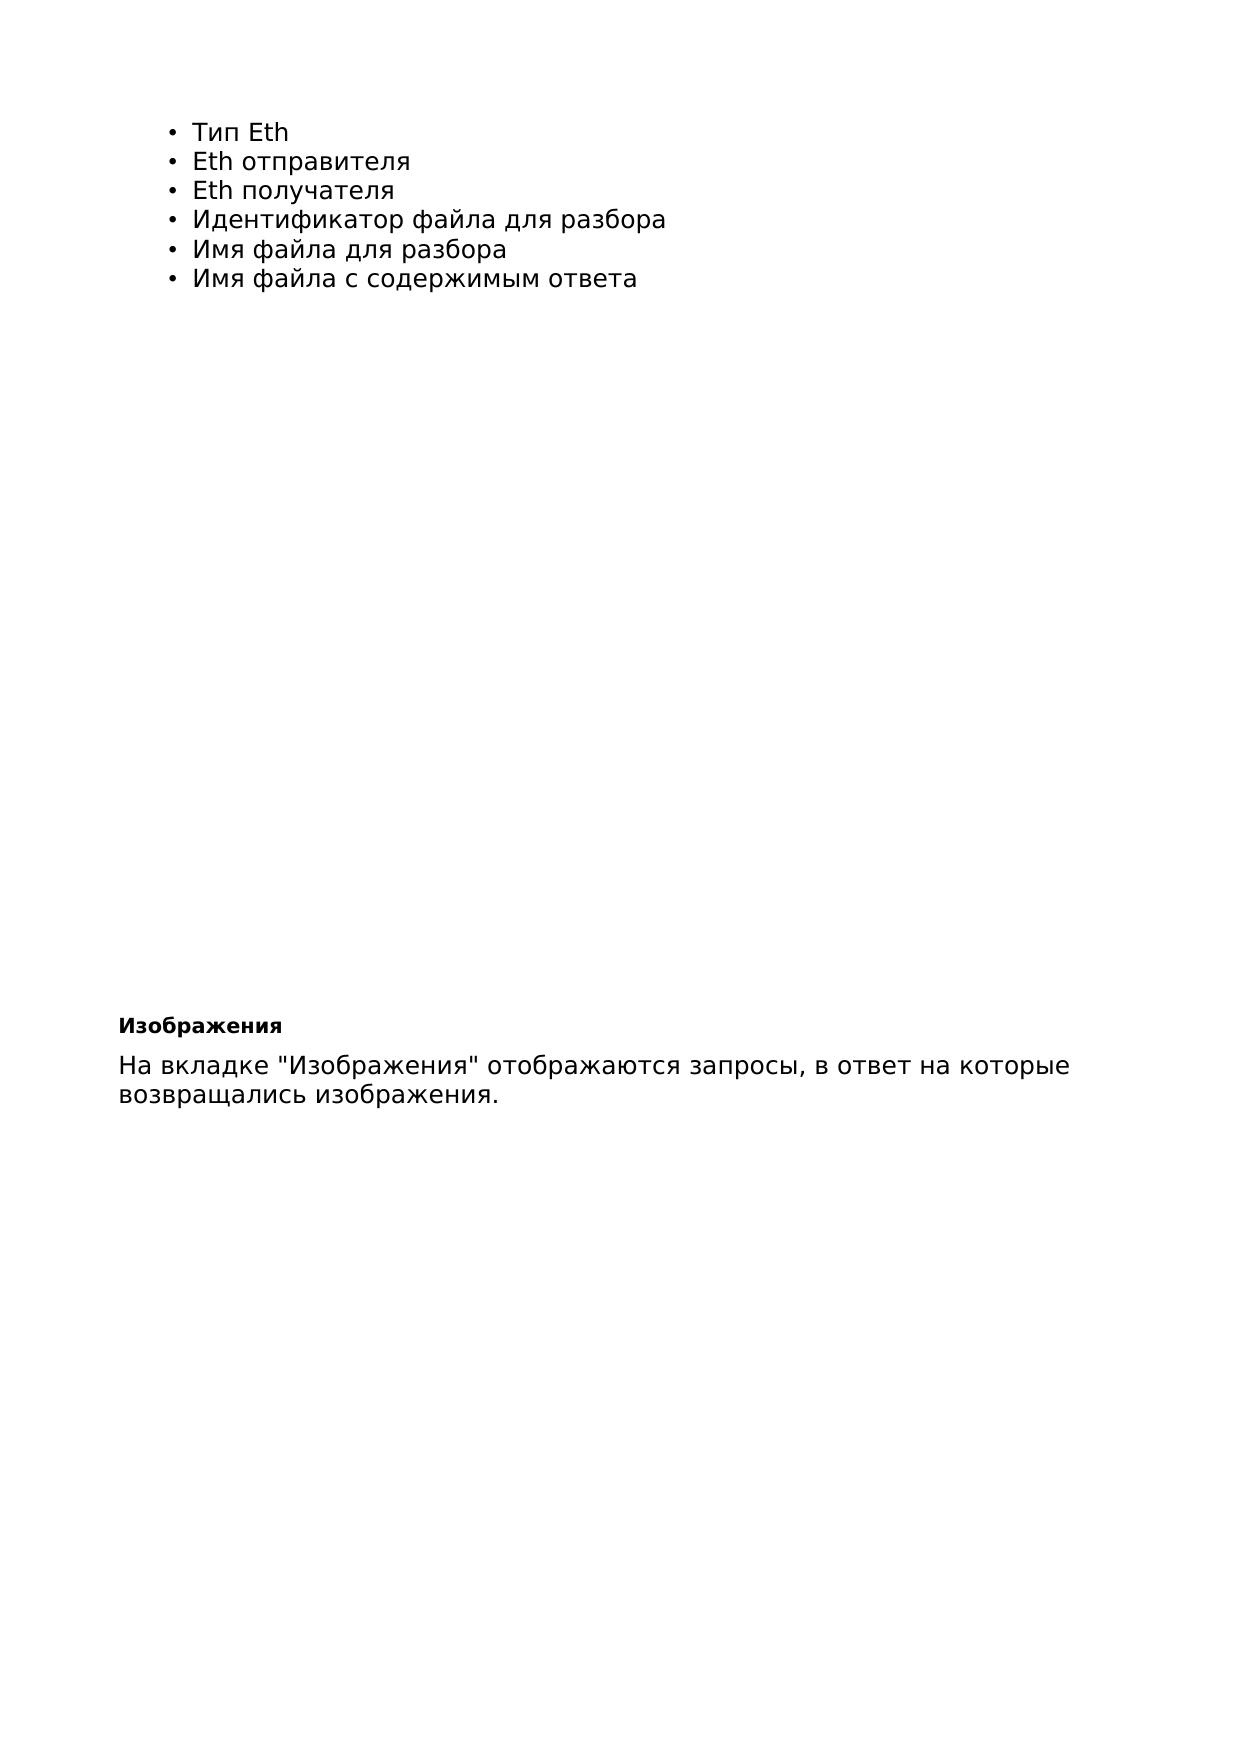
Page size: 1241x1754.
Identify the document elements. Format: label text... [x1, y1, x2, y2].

list Имя файла с содержимым ответа [177, 264, 1122, 293]
list Имя файла для разбора [177, 235, 1122, 264]
text На вкладке "Изображения" отображаются запросы, в ответ на которые возвращались изображения. [118, 1051, 1122, 1109]
list Тип Eth [177, 118, 1122, 147]
list Eth получателя [177, 176, 1122, 206]
subtitle Изображения [118, 1014, 1122, 1038]
list Идентификатор файла для разбора [177, 206, 1122, 235]
list Eth отправителя [177, 147, 1122, 176]
